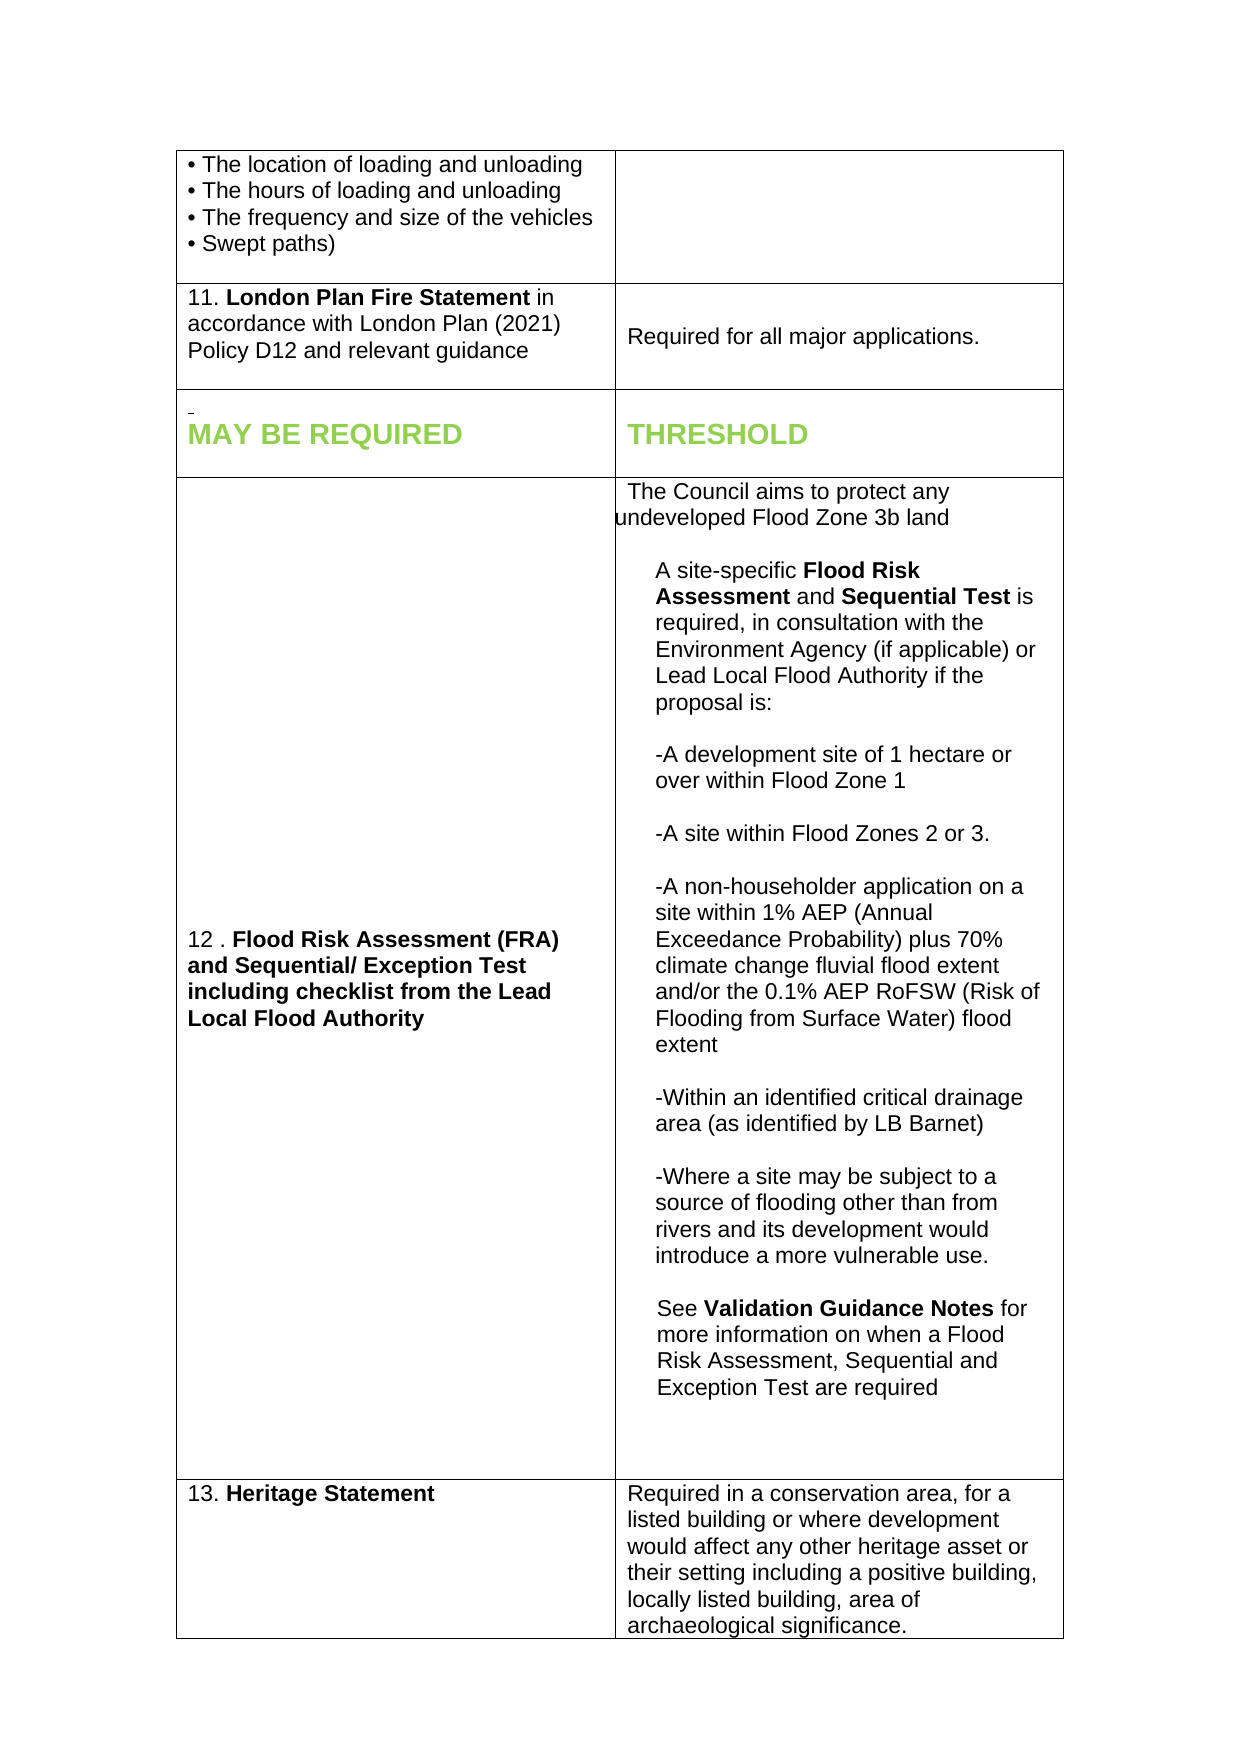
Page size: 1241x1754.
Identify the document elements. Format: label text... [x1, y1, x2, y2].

table_cell The Council aims to protect any undeveloped Flood Zone 3b land A site-specific Flood Risk Assessment and Sequential Test is required, in consultation with the Environment Agency (if applicable) or Lead Local Flood Authority if the proposal is: -A development site of 1 hectare or over within Flood Zone 1 -A site within Flood Zones 2 or 3. -A non-householder application on a site within 1% AEP (Annual Exceedance Probability) plus 70% climate change fluvial flood extent and/or the 0.1% AEP RoFSW (Risk of Flooding from Surface Water) flood extent -Within an identified critical drainage area (as identified by LB Barnet) -Where a site may be subject to a source of flooding other than from rivers and its development would introduce a more vulnerable use. See Validation Guidance Notes for more information on when a Flood Risk Assessment, Sequential and Exception Test are required [616, 478, 1063, 1479]
table_cell [616, 151, 1063, 283]
table_cell 13. Heritage Statement [177, 1480, 615, 1638]
table_cell Required for all major applications. [616, 284, 1063, 389]
table_cell 12 . Flood Risk Assessment (FRA) and Sequential/ Exception Test including checklist from the Lead Local Flood Authority [177, 478, 615, 1479]
table_cell THRESHOLD [616, 390, 1063, 477]
table_cell MAY BE REQUIRED [177, 390, 615, 477]
table_cell 11. London Plan Fire Statement in accordance with London Plan (2021) Policy D12 and relevant guidance [177, 284, 615, 389]
table_cell Required in a conservation area, for a listed building or where development would affect any other heritage asset or their setting including a positive building, locally listed building, area of archaeological significance. [616, 1480, 1063, 1638]
table_cell • The location of loading and unloading • The hours of loading and unloading • The frequency and size of the vehicles • Swept paths) [177, 151, 615, 283]
